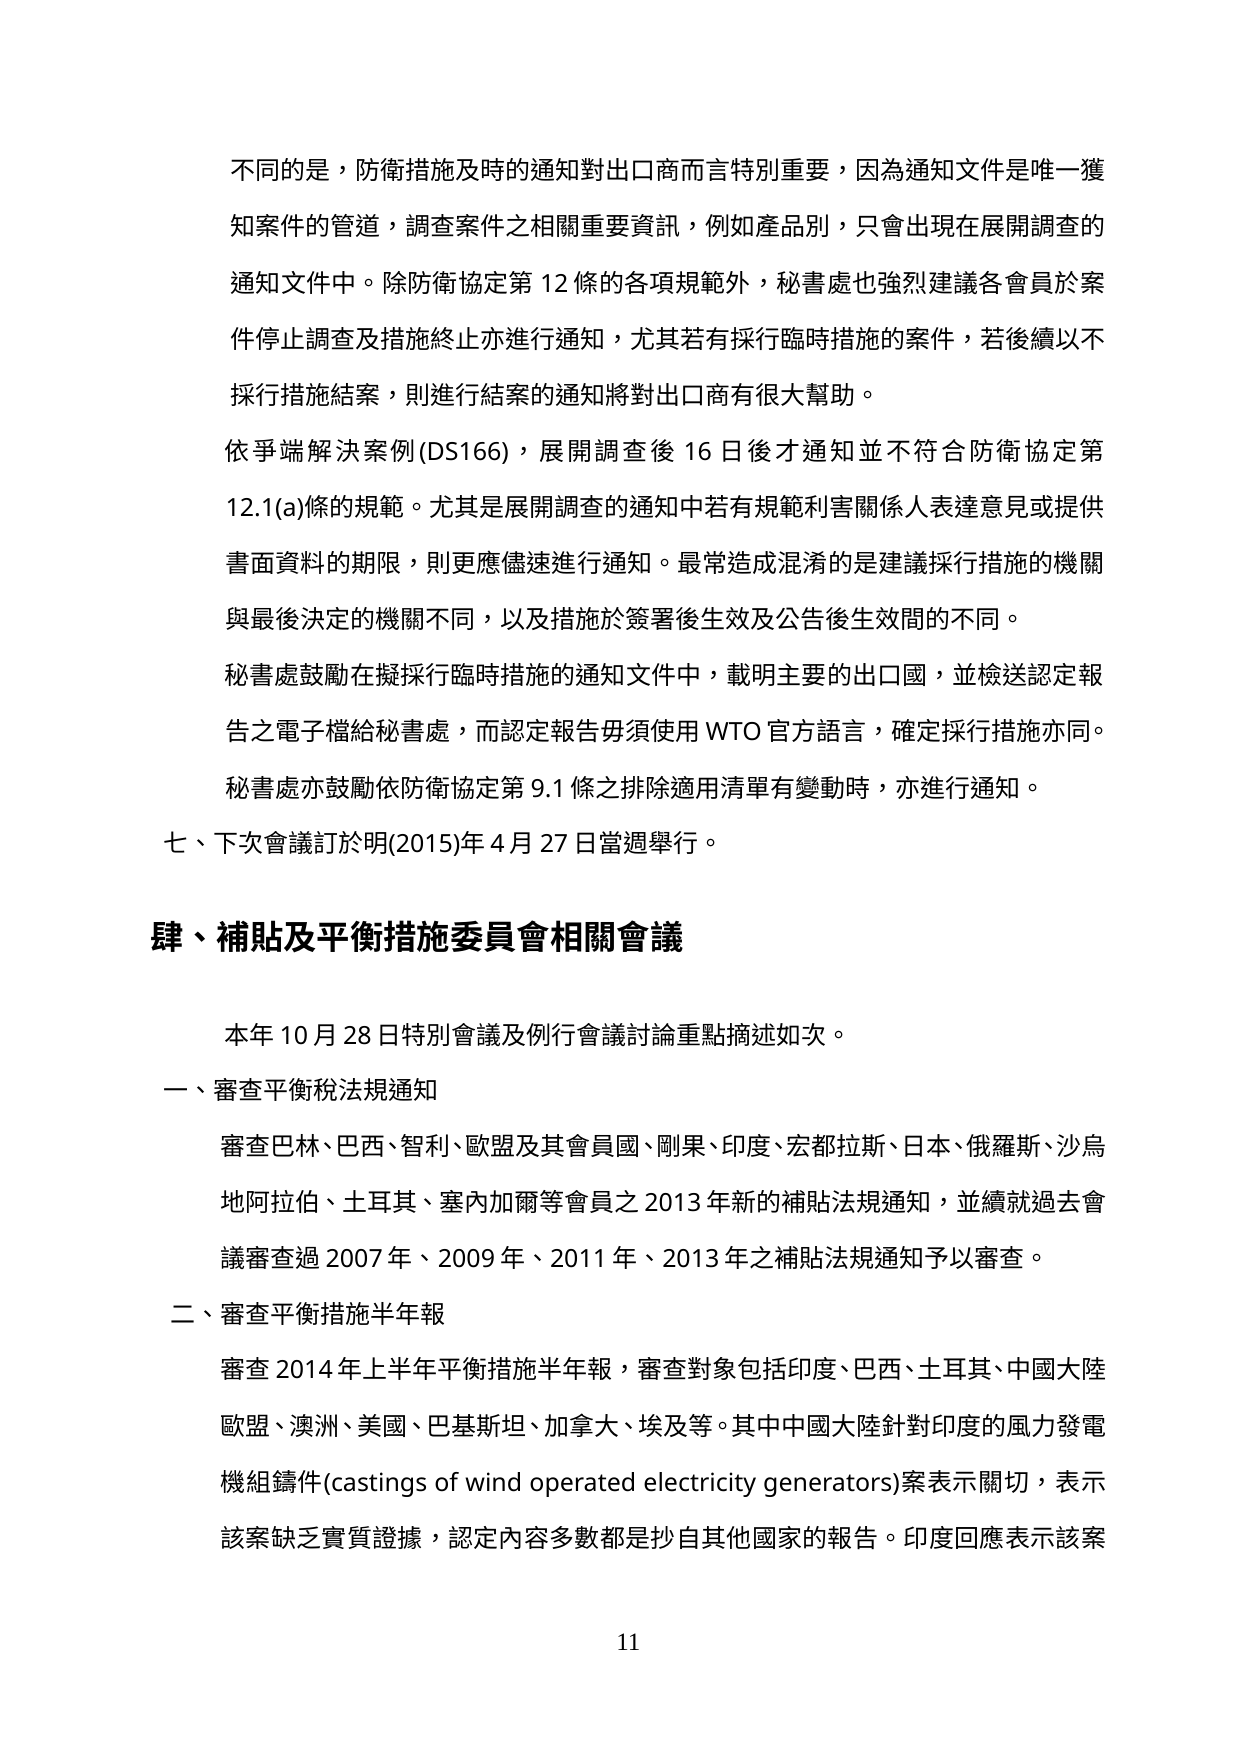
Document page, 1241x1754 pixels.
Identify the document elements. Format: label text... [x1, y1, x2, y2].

text 審查2014年上半年平衡措施半年報，審查對象包括印度、巴西、土耳其、中國大陸、歐盟、澳洲、美國、巴基斯坦、加拿大、埃及等。其中中國大陸針對印度的風力發電機組鑄件(castings of wind operated electricity generators)案表示關切，表示該案缺乏實質證據，認定內容多數都是抄自其他國家的報告。印度回應表示該案為該國第1個平衡措施調查案，調查認定均符合其於WTO下之義務。土耳其則關切美國對其4項鋼鐵產品案件，希望美國遵守爭端解決機制中小組及上訴機構對「公立機構」認定之裁決，且勿高估補貼差額。 [220, 1349, 1106, 1555]
text 審查巴林、巴西、智利、歐盟及其會員國、剛果、印度、宏都拉斯、日本、俄羅斯、沙烏地阿拉伯、土耳其、塞內加爾等會員之2013年新的補貼法規通知，並續就過去會議審查過2007年、2009年、2011年、2013年之補貼法規通知予以審查。 [220, 1125, 1106, 1275]
text 秘書處鼓勵在擬採行臨時措施的通知文件中，載明主要的出口國，並檢送認定報告之電子檔給秘書處，而認定報告毋須使用WTO官方語言，確定採行措施亦同。秘書處亦鼓勵依防衛協定第9.1條之排除適用清單有變動時，亦進行通知。 [224, 655, 1106, 805]
text 不同的是，防衛措施及時的通知對出口商而言特別重要，因為通知文件是唯一獲知案件的管道，調查案件之相關重要資訊，例如產品別，只會出現在展開調查的通知文件中。除防衛協定第12條的各項規範外，秘書處也強烈建議各會員於案件停止調查及措施終止亦進行通知，尤其若有採行臨時措施的案件，若後續以不採行措施結案，則進行結案的通知將對出口商有很大幫助。 [230, 150, 1106, 412]
text 七、下次會議訂於明(2015)年4月27日當週舉行。 [150, 823, 1106, 861]
text 二、審查平衡措施半年報 [150, 1293, 1106, 1331]
text 一、審查平衡稅法規通知 [150, 1070, 1106, 1107]
text 依爭端解決案例(DS166)，展開調查後16日後才通知並不符合防衛協定第12.1(a)條的規範。尤其是展開調查的通知中若有規範利害關係人表達意見或提供書面資料的期限，則更應儘速進行通知。最常造成混淆的是建議採行措施的機關與最後決定的機關不同，以及措施於簽署後生效及公告後生效間的不同。 [224, 431, 1106, 637]
text 本年10月28日特別會議及例行會議討論重點摘述如次。 [224, 1015, 1106, 1052]
text 肆、補貼及平衡措施委員會相關會議 [150, 897, 1106, 972]
